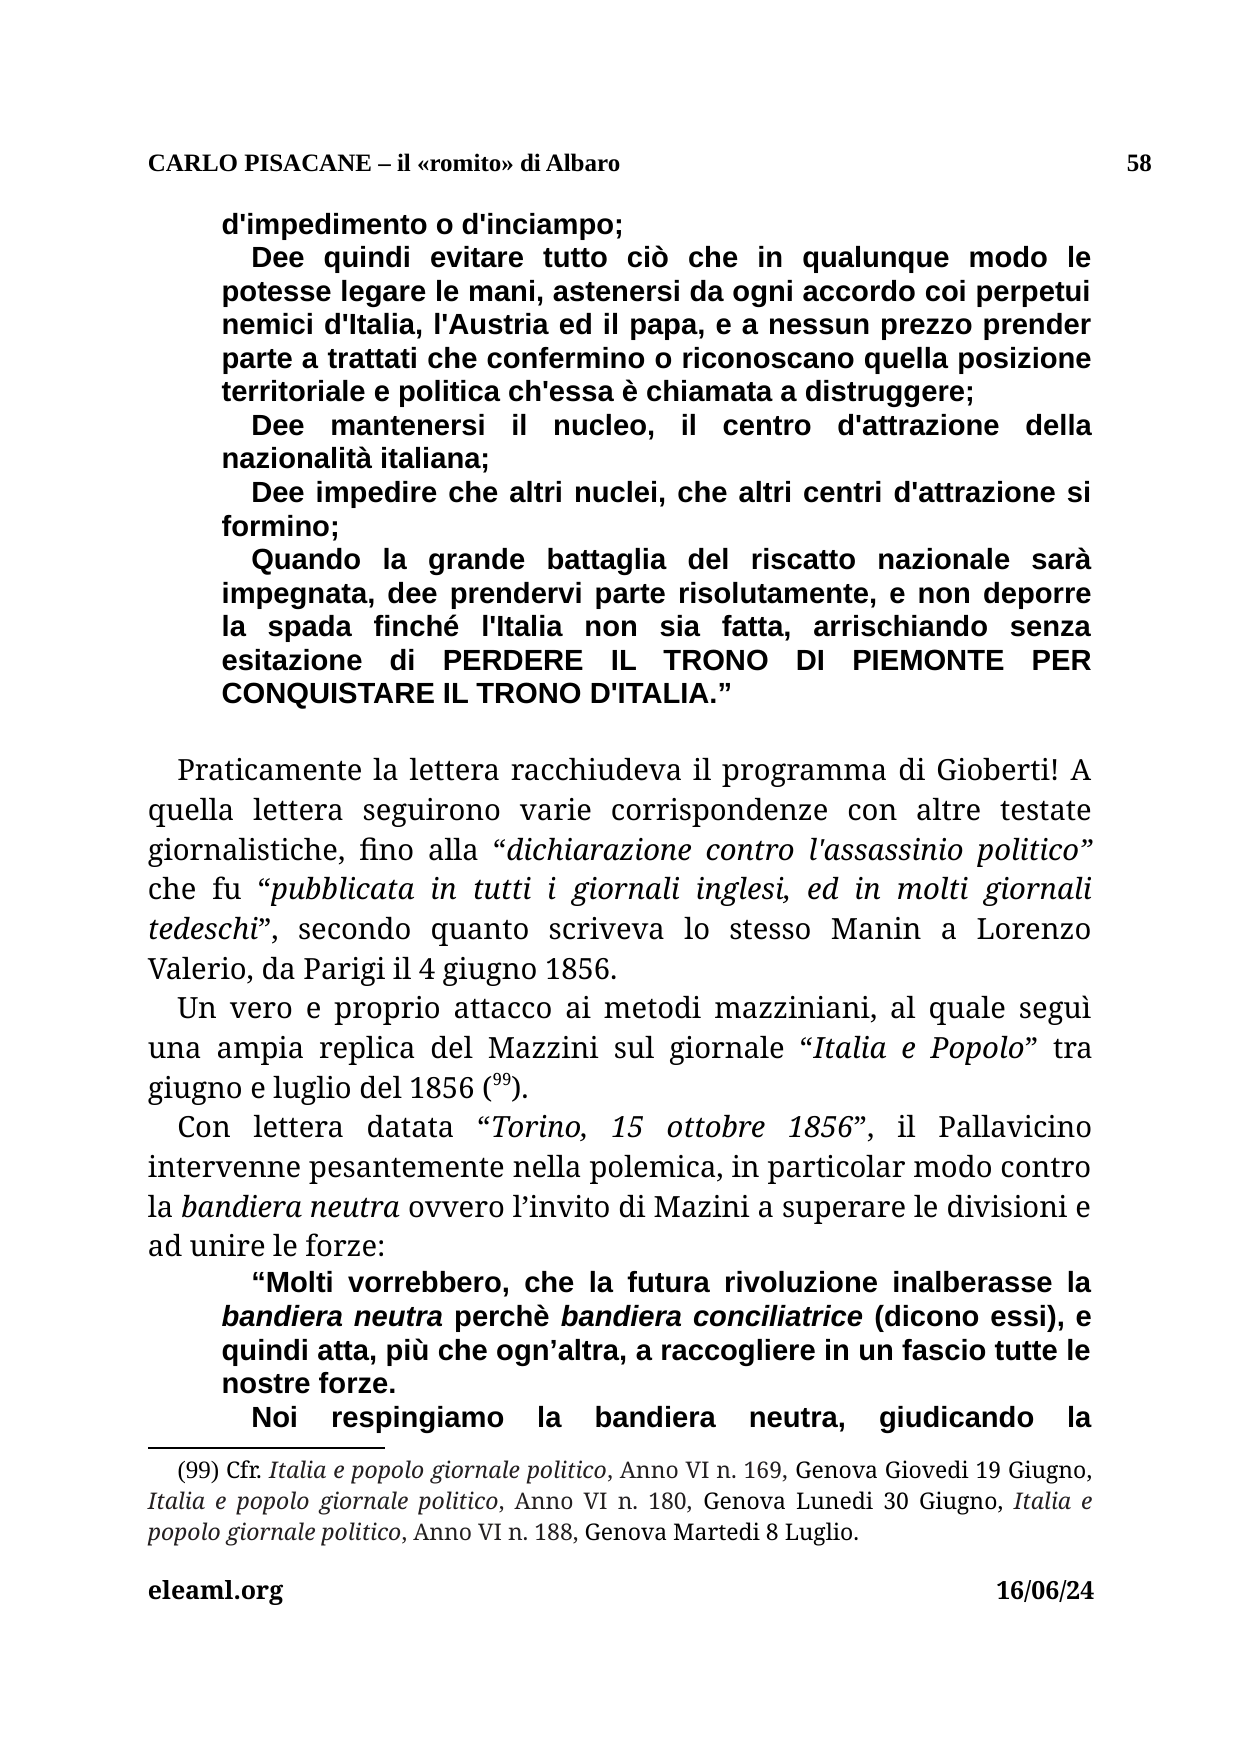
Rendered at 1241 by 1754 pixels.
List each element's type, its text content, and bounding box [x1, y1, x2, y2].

text Dee impedire che altri nuclei, che altri centri d'attrazione si formino; [221, 475, 1093, 542]
text Dee quindi evitare tutto ciò che in qualunque modo le potesse legare le mani, astenersi da ogni accordo coi perpetui nemici d'Italia, l'Austria ed il papa, e a nessun prezzo prender parte a trattati che confermino o riconoscano quella posizione territoriale e politica ch'essa è chiamata a distruggere; [221, 240, 1093, 408]
text d'impedimento o d'inciampo; [221, 207, 1093, 240]
text Cfr. Italia e popolo giornale politico, Anno VI n. 169, Genova Giovedi 19 Giugno, Italia e popolo giornale politico, Anno VI n. 180, Genova Lunedi 30 Giugno, Italia e popolo giornale politico, Anno VI n. 188, Genova Martedi 8 Luglio. [148, 1454, 1093, 1547]
text Un vero e proprio attacco ai metodi mazziniani, al quale seguì una ampia replica del Mazzini sul giornale “Italia e Popolo” tra giugno e luglio del 1856 (). [148, 988, 1093, 1107]
text Quando la grande battaglia del riscatto nazionale sarà impegnata, dee prendervi parte risolutamente, e non deporre la spada finché l'Italia non sia fatta, arrischiando senza esitazione di PERDERE IL TRONO DI PIEMONTE PER CONQUISTARE IL TRONO D'ITALIA.” [221, 542, 1093, 710]
text Noi respingiamo la bandiera neutra, giudicando la [221, 1399, 1093, 1433]
text Dee mantenersi il nucleo, il centro d'attrazione della nazionalità italiana; [221, 408, 1093, 475]
text Praticamente la lettera racchiudeva il programma di Gioberti! A quella lettera seguirono varie corrispondenze con altre testate giornalistiche, fino alla “dichiarazione contro l'assassinio politico” che fu “pubblicata in tutti i giornali inglesi, ed in molti giornali tedeschi”, secondo quanto scriveva lo stesso Manin a Lorenzo Valerio, da Parigi il 4 giugno 1856. [148, 749, 1093, 988]
text Con lettera datata “Torino, 15 ottobre 1856”, il Pallavicino intervenne pesantemente nella polemica, in particolar modo contro la bandiera neutra ovvero l’invito di Mazini a superare le divisioni e ad unire le forze: [148, 1107, 1093, 1265]
text “Molti vorrebbero, che la futura rivoluzione inalberasse la bandiera neutra perchè bandiera conciliatrice (dicono essi), e quindi atta, più che ogn’altra, a raccogliere in un fascio tutte le nostre forze. [221, 1265, 1093, 1399]
